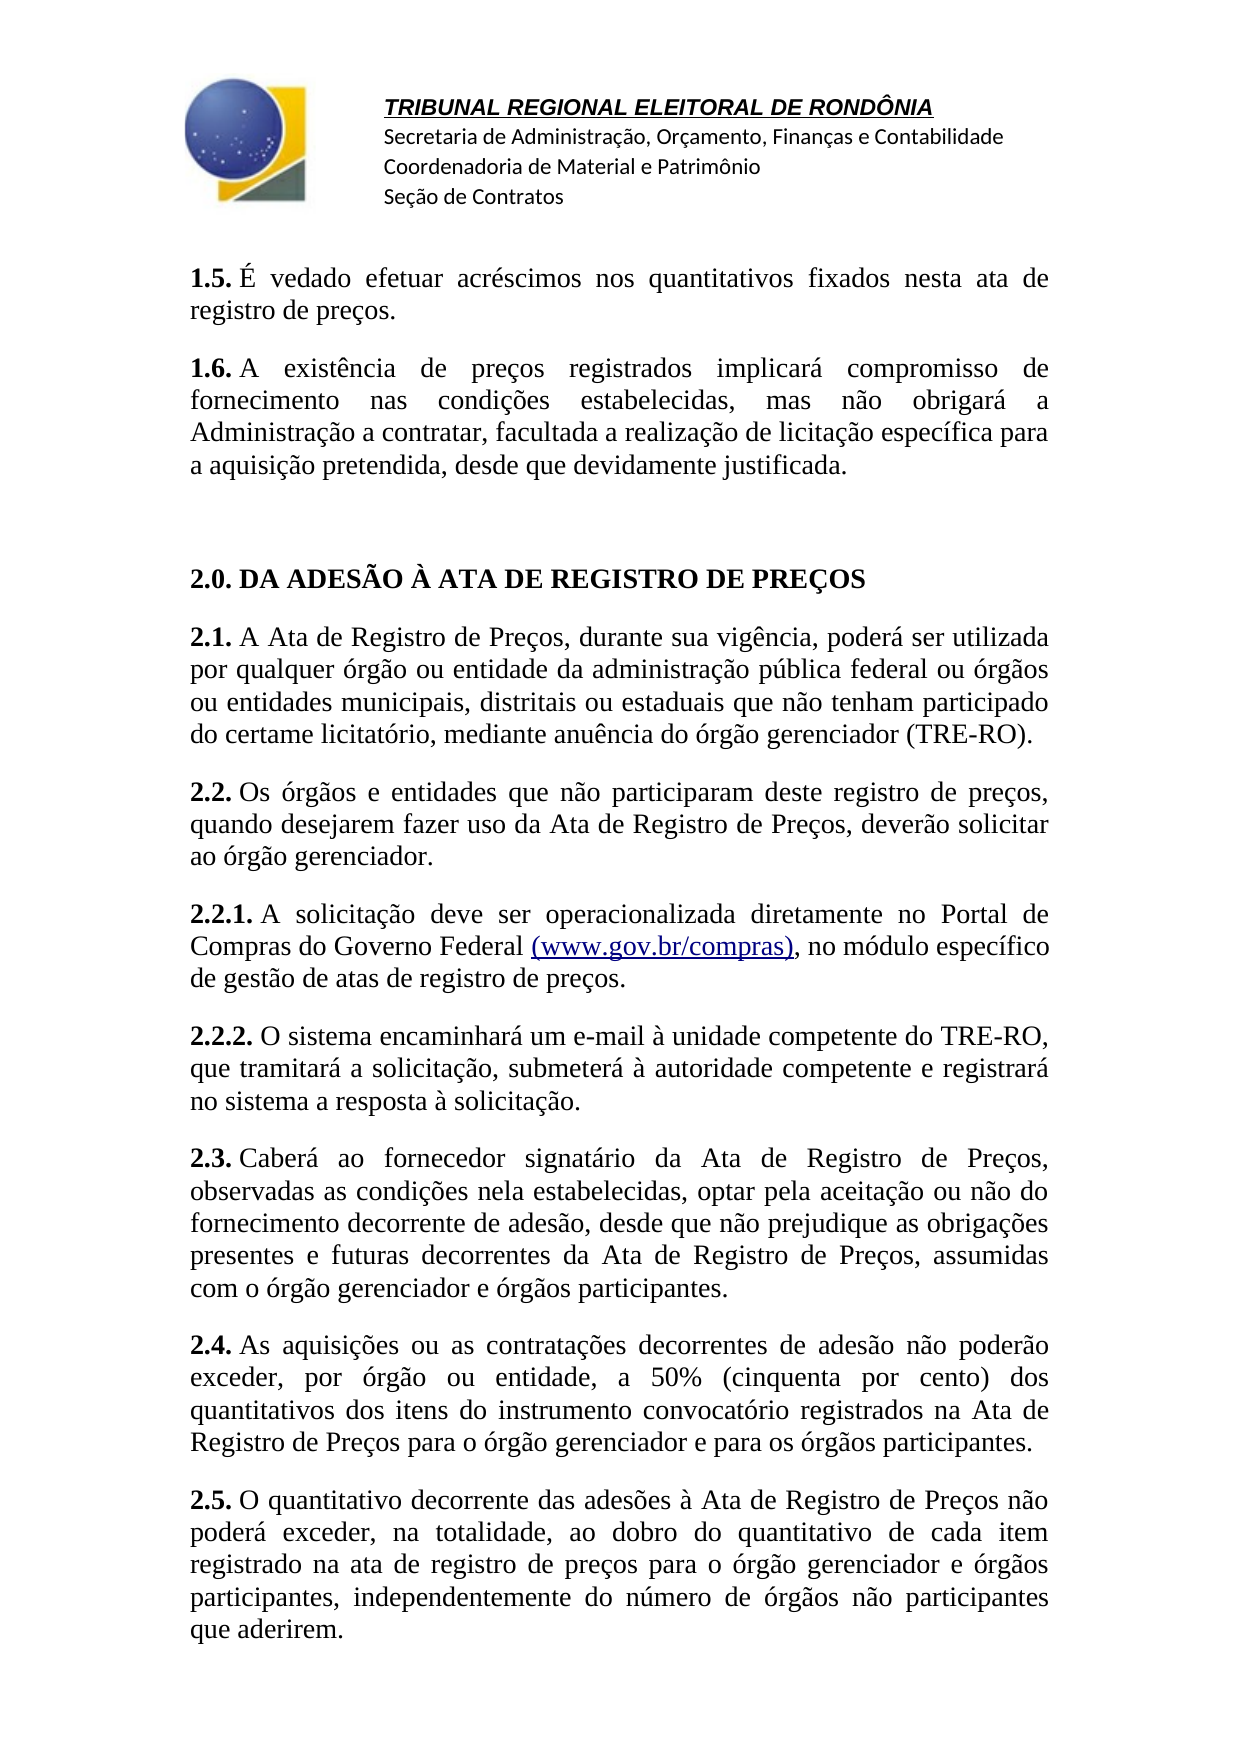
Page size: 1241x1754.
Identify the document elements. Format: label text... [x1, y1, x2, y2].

text 2.0. DA ADESÃO À ATA DE REGISTRO DE PREÇOS [190, 563, 1051, 595]
text 2.2. Os órgãos e entidades que não participaram deste registro de preços, quando desejarem fazer uso da Ata de Registro de Preços, deverão solicitar ao órgão gerenciador. [190, 774, 1051, 872]
text 2.2.2. O sistema encaminhará um e-mail à unidade competente do TRE-RO, que tramitará a solicitação, submeterá à autoridade competente e registrará no sistema a resposta à solicitação. [190, 1019, 1051, 1116]
text 2.2.1. A solicitação deve ser operacionalizada diretamente no Portal de Compras do Governo Federal (www.gov.br/compras), no módulo específico de gestão de atas de registro de preços. [190, 897, 1051, 994]
text 2.3. Caberá ao fornecedor signatário da Ata de Registro de Preços, observadas as condições nela estabelecidas, optar pela aceitação ou não do fornecimento decorrente de adesão, desde que não prejudique as obrigações presentes e futuras decorrentes da Ata de Registro de Preços, assumidas com o órgão gerenciador e órgãos participantes. [190, 1141, 1051, 1303]
text 1.6. A existência de preços registrados implicará compromisso de fornecimento nas condições estabelecidas, mas não obrigará a Administração a contratar, facultada a realização de licitação específica para a aquisição pretendida, desde que devidamente justificada. [190, 351, 1051, 480]
text 2.4. As aquisições ou as contratações decorrentes de adesão não poderão exceder, por órgão ou entidade, a 50% (cinquenta por cento) dos quantitativos dos itens do instrumento convocatório registrados na Ata de Registro de Preços para o órgão gerenciador e para os órgãos participantes. [190, 1328, 1051, 1458]
text 2.1. A Ata de Registro de Preços, durante sua vigência, poderá ser utilizada por qualquer órgão ou entidade da administração pública federal ou órgãos ou entidades municipais, distritais ou estaduais que não tenham participado do certame licitatório, mediante anuência do órgão gerenciador (TRE-RO). [190, 620, 1051, 749]
text 1.5. É vedado efetuar acréscimos nos quantitativos fixados nesta ata de registro de preços. [190, 261, 1051, 326]
text 2.5. O quantitativo decorrente das adesões à Ata de Registro de Preços não poderá exceder, na totalidade, ao dobro do quantitativo de cada item registrado na ata de registro de preços para o órgão gerenciador e órgãos participantes, independentemente do número de órgãos não participantes que aderirem. [190, 1483, 1051, 1645]
